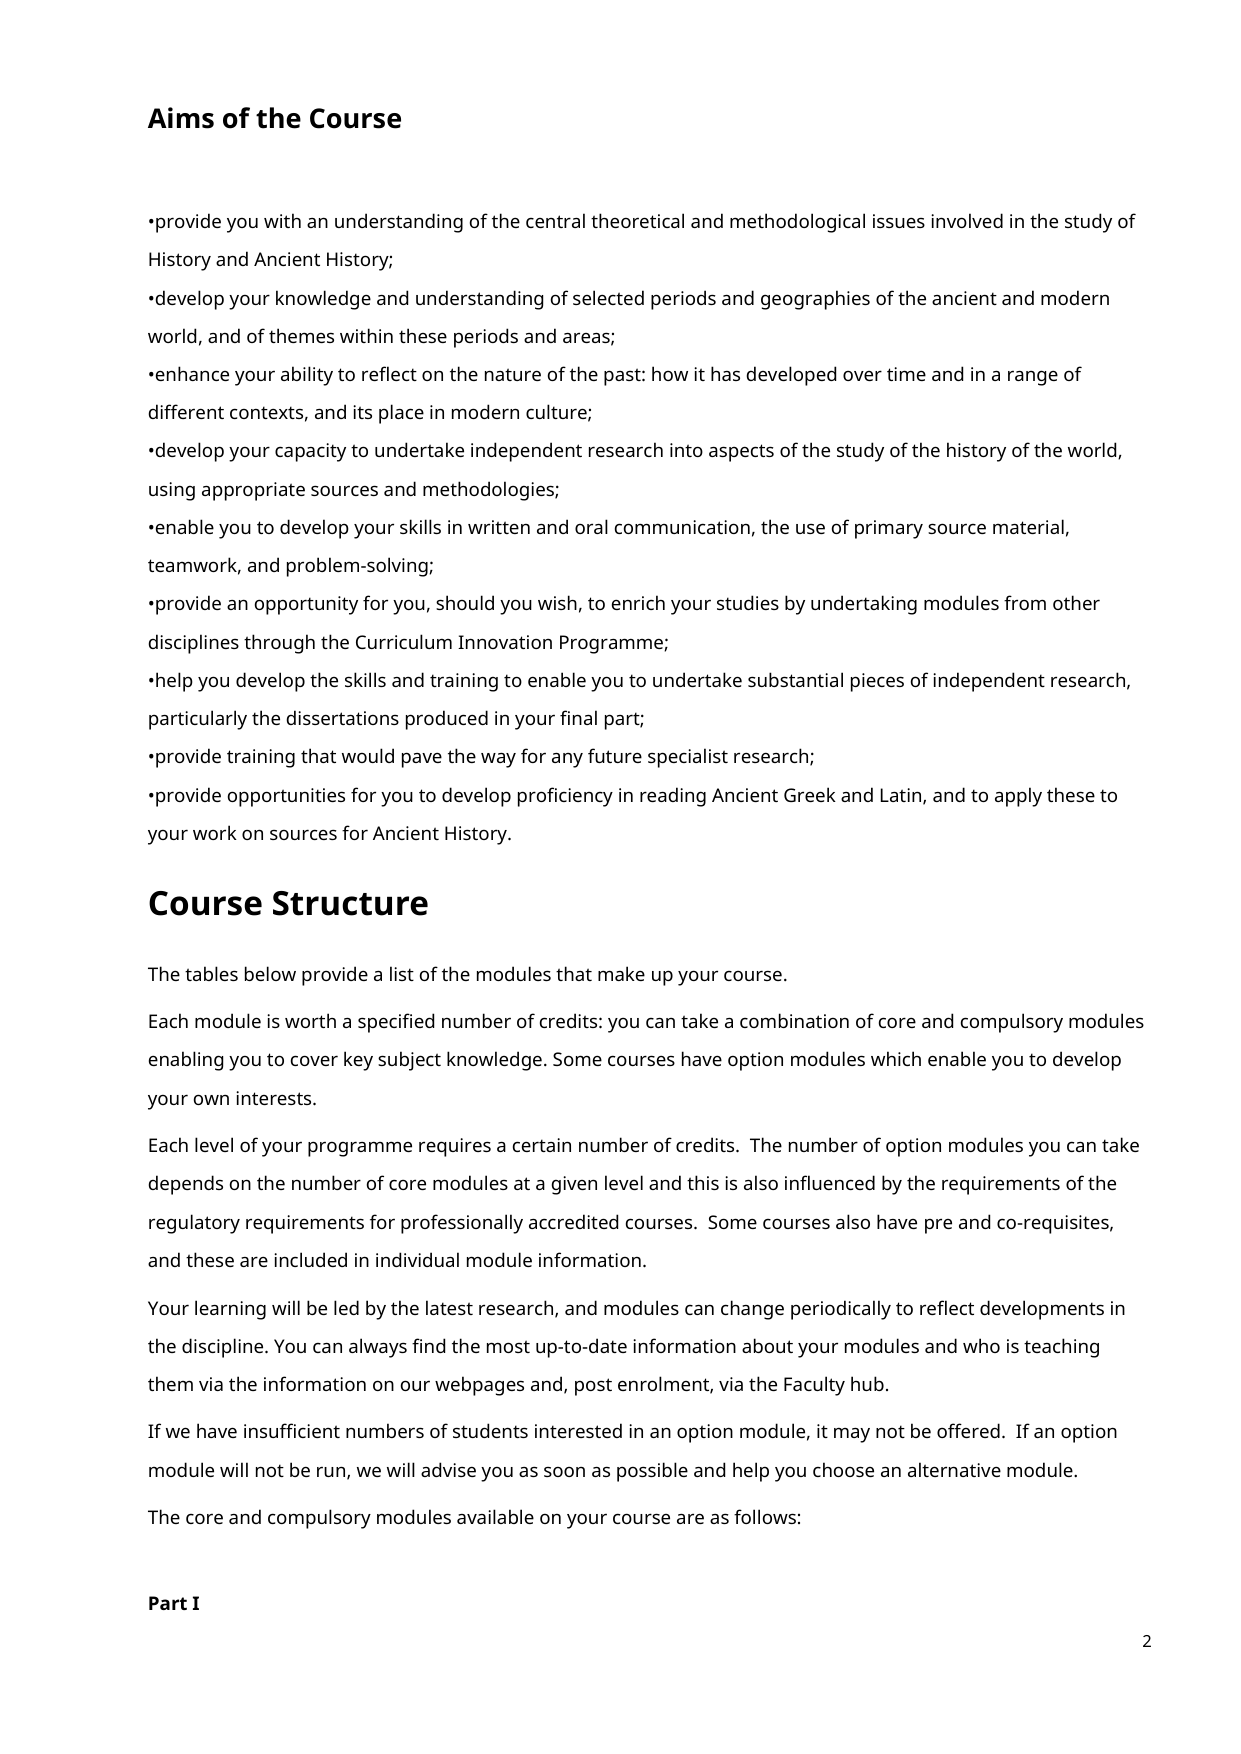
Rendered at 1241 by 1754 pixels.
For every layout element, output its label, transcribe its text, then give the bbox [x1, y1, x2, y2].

text Each module is worth a specified number of credits: you can take a combination of core and compulsory modules enabling you to cover key subject knowledge. Some courses have option modules which enable you to develop your own interests. [148, 1008, 1152, 1110]
text •provide you with an understanding of the central theoretical and methodological issues involved in the study of History and Ancient History; •develop your knowledge and understanding of selected periods and geographies of the ancient and modern world, and of themes within these periods and areas; •enhance your ability to reflect on the nature of the past: how it has developed over time and in a range of different contexts, and its place in modern culture; •develop your capacity to undertake independent research into aspects of the study of the history of the world, using appropriate sources and methodologies; •enable you to develop your skills in written and oral communication, the use of primary source material, teamwork, and problem-solving; •provide an opportunity for you, should you wish, to enrich your studies by undertaking modules from other disciplines through the Curriculum Innovation Programme; •help you develop the skills and training to enable you to undertake substantial pieces of independent research, particularly the dissertations produced in your final part; •provide training that would pave the way for any future specialist research; •provide opportunities for you to develop proficiency in reading Ancient Greek and Latin, and to apply these to your work on sources for Ancient History. [148, 208, 1152, 846]
text The tables below provide a list of the modules that make up your course. [148, 961, 1152, 986]
subtitle Aims of the Course [148, 99, 1152, 136]
subtitle Course Structure [148, 880, 1152, 926]
text Each level of your programme requires a certain number of credits. The number of option modules you can take depends on the number of core modules at a given level and this is also influenced by the requirements of the regulatory requirements for professionally accredited courses. Some courses also have pre and co-requisites, and these are included in individual module information. [148, 1132, 1152, 1273]
text If we have insufficient numbers of students interested in an option module, it may not be offered. If an option module will not be run, we will advise you as soon as possible and help you choose an alternative module. [148, 1419, 1152, 1483]
text Your learning will be led by the latest research, and modules can change periodically to reflect developments in the discipline. You can always find the most up-to-date information about your modules and who is teaching them via the information on our webpages and, post enrolment, via the Faculty hub. [148, 1295, 1152, 1397]
text The core and compulsory modules available on your course are as follows: [148, 1505, 1152, 1530]
table_header Part I [136, 1552, 1152, 1627]
